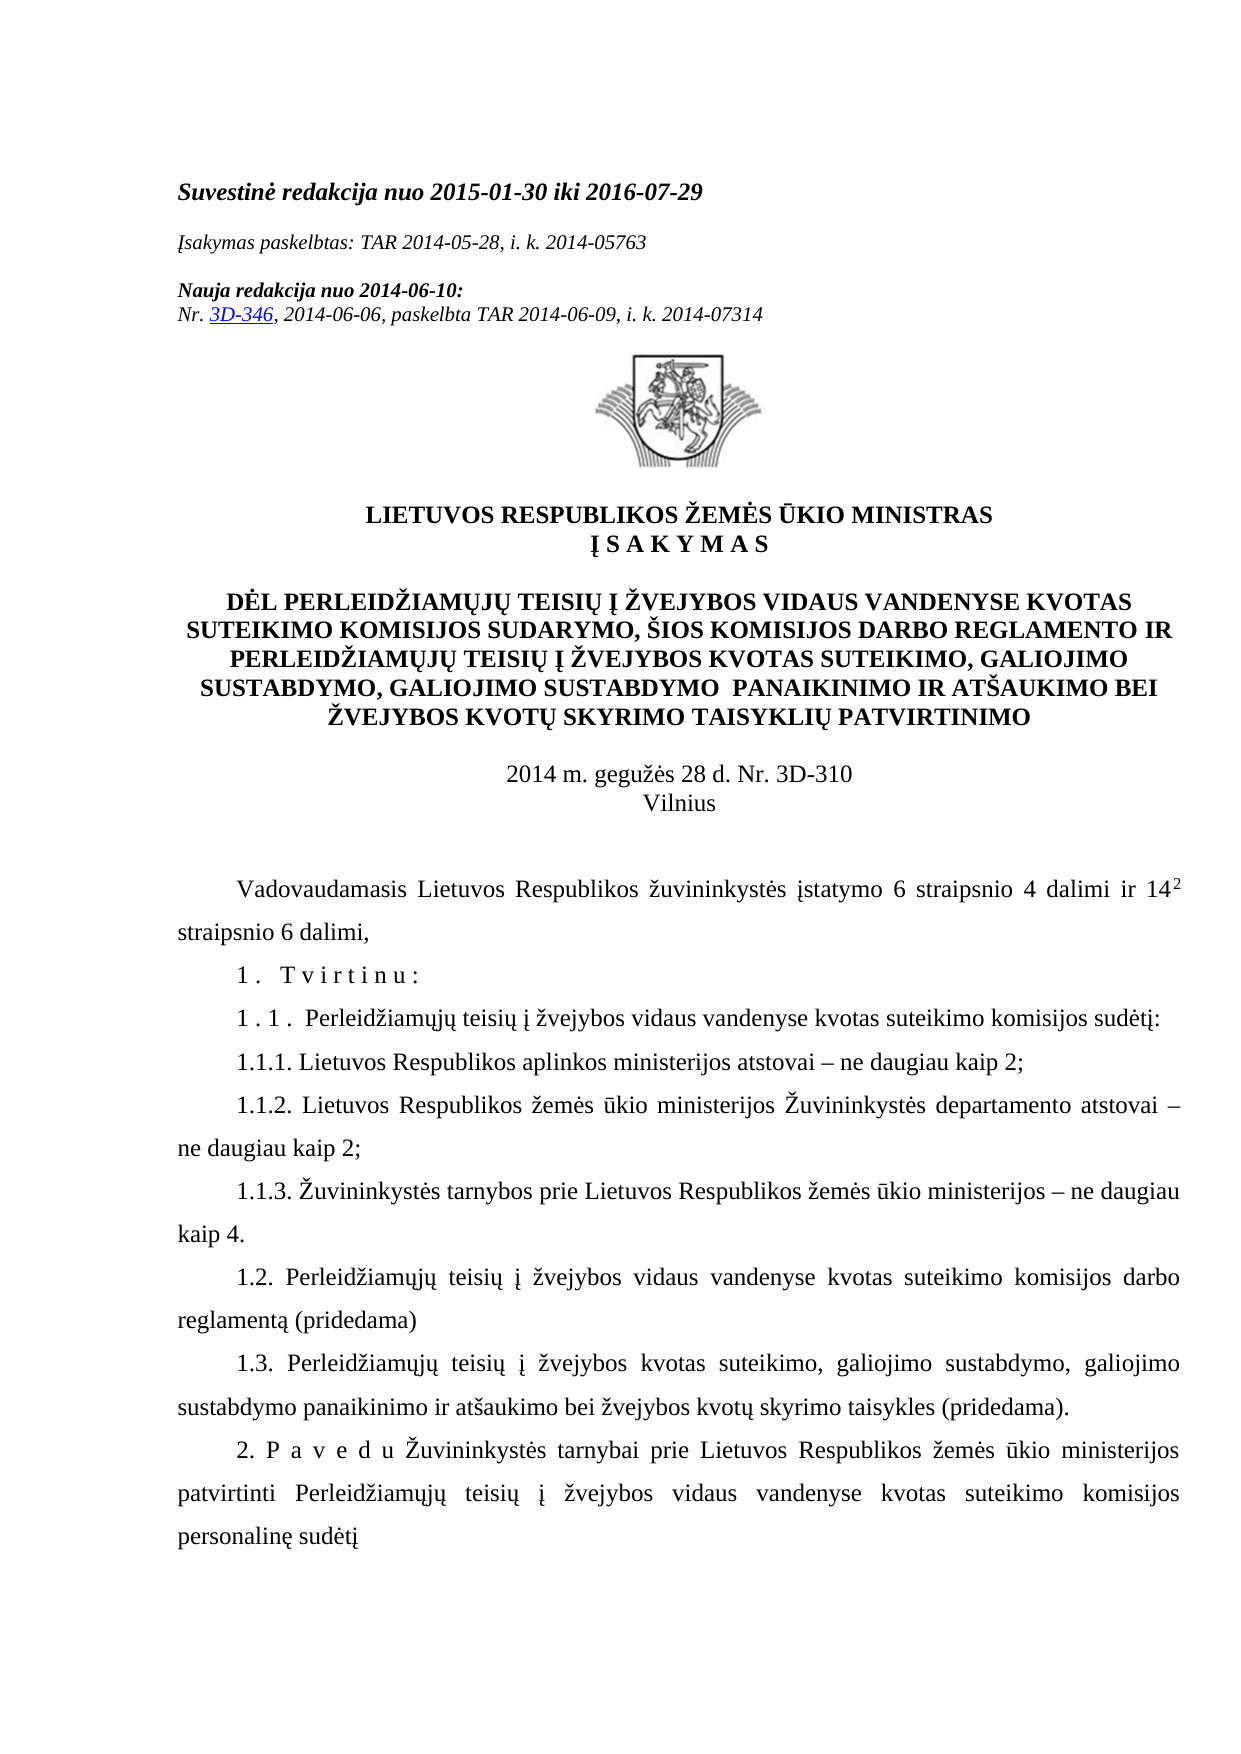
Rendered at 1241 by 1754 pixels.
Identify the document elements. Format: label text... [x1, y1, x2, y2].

text 2. P a v e d u Žuvininkystės tarnybai prie Lietuvos Respublikos žemės ūkio ministerijos patvirtinti Perleidžiamųjų teisių į žvejybos vidaus vandenyse kvotas suteikimo komisijos personalinę sudėtį [177, 1435, 1181, 1550]
text Nr. 3D-346, 2014-06-06, paskelbta TAR 2014-06-09, i. k. 2014-07314 [177, 302, 1181, 326]
text Suvestinė redakcija nuo 2015-01-30 iki 2016-07-29 [177, 177, 1181, 206]
text 1.3. Perleidžiamųjų teisių į žvejybos kvotas suteikimo, galiojimo sustabdymo, galiojimo sustabdymo panaikinimo ir atšaukimo bei žvejybos kvotų skyrimo taisykles (pridedama). [177, 1348, 1181, 1420]
text Nauja redakcija nuo 2014-06-10: [177, 278, 1181, 302]
text 1. Tvirtinu: [177, 960, 1181, 989]
text LIETUVOS RESPUBLIKOS ŽEMĖS ŪKIO MINISTRAS [177, 500, 1181, 529]
text 1.1.3. Žuvininkystės tarnybos prie Lietuvos Respublikos žemės ūkio ministerijos – ne daugiau kaip 4. [177, 1176, 1181, 1248]
text 1.2. Perleidžiamųjų teisių į žvejybos vidaus vandenyse kvotas suteikimo komisijos darbo reglamentą (pridedama) [177, 1262, 1181, 1334]
text 2014 m. gegužės 28 d. Nr. 3D-310 [177, 759, 1181, 788]
text Vadovaudamasis Lietuvos Respublikos žuvininkystės įstatymo 6 straipsnio 4 dalimi ir 142 straipsnio 6 dalimi, [177, 874, 1181, 946]
text 1.1.2. Lietuvos Respublikos žemės ūkio ministerijos Žuvininkystės departamento atstovai – ne daugiau kaip 2; [177, 1090, 1181, 1162]
text 1.1. Perleidžiamųjų teisių į žvejybos vidaus vandenyse kvotas suteikimo komisijos sudėtį: [177, 1003, 1181, 1032]
text Įsakymas paskelbtas: TAR 2014-05-28, i. k. 2014-05763 [177, 230, 1181, 254]
text ĮSAKYMAS [177, 529, 1181, 558]
text DĖL Perleidžiamųjų teisių į žvejybos vidaus vandenyse kvotas suteikimo komisijos sudarymo, šios komisijos darbo reglamento IR perleidžiamųjų teisių į žvejybos kvotas suteikimo, galiojimo sustabdymo, galiojimo sustabdymo panaikinimo ir atšaukimo bei žvejybos kvotų skyrimo TAISYKLIŲ PATVIRTINIMO [177, 587, 1181, 730]
text 1.1.1. Lietuvos Respublikos aplinkos ministerijos atstovai – ne daugiau kaip 2; [177, 1047, 1181, 1075]
text Vilnius [177, 788, 1181, 817]
